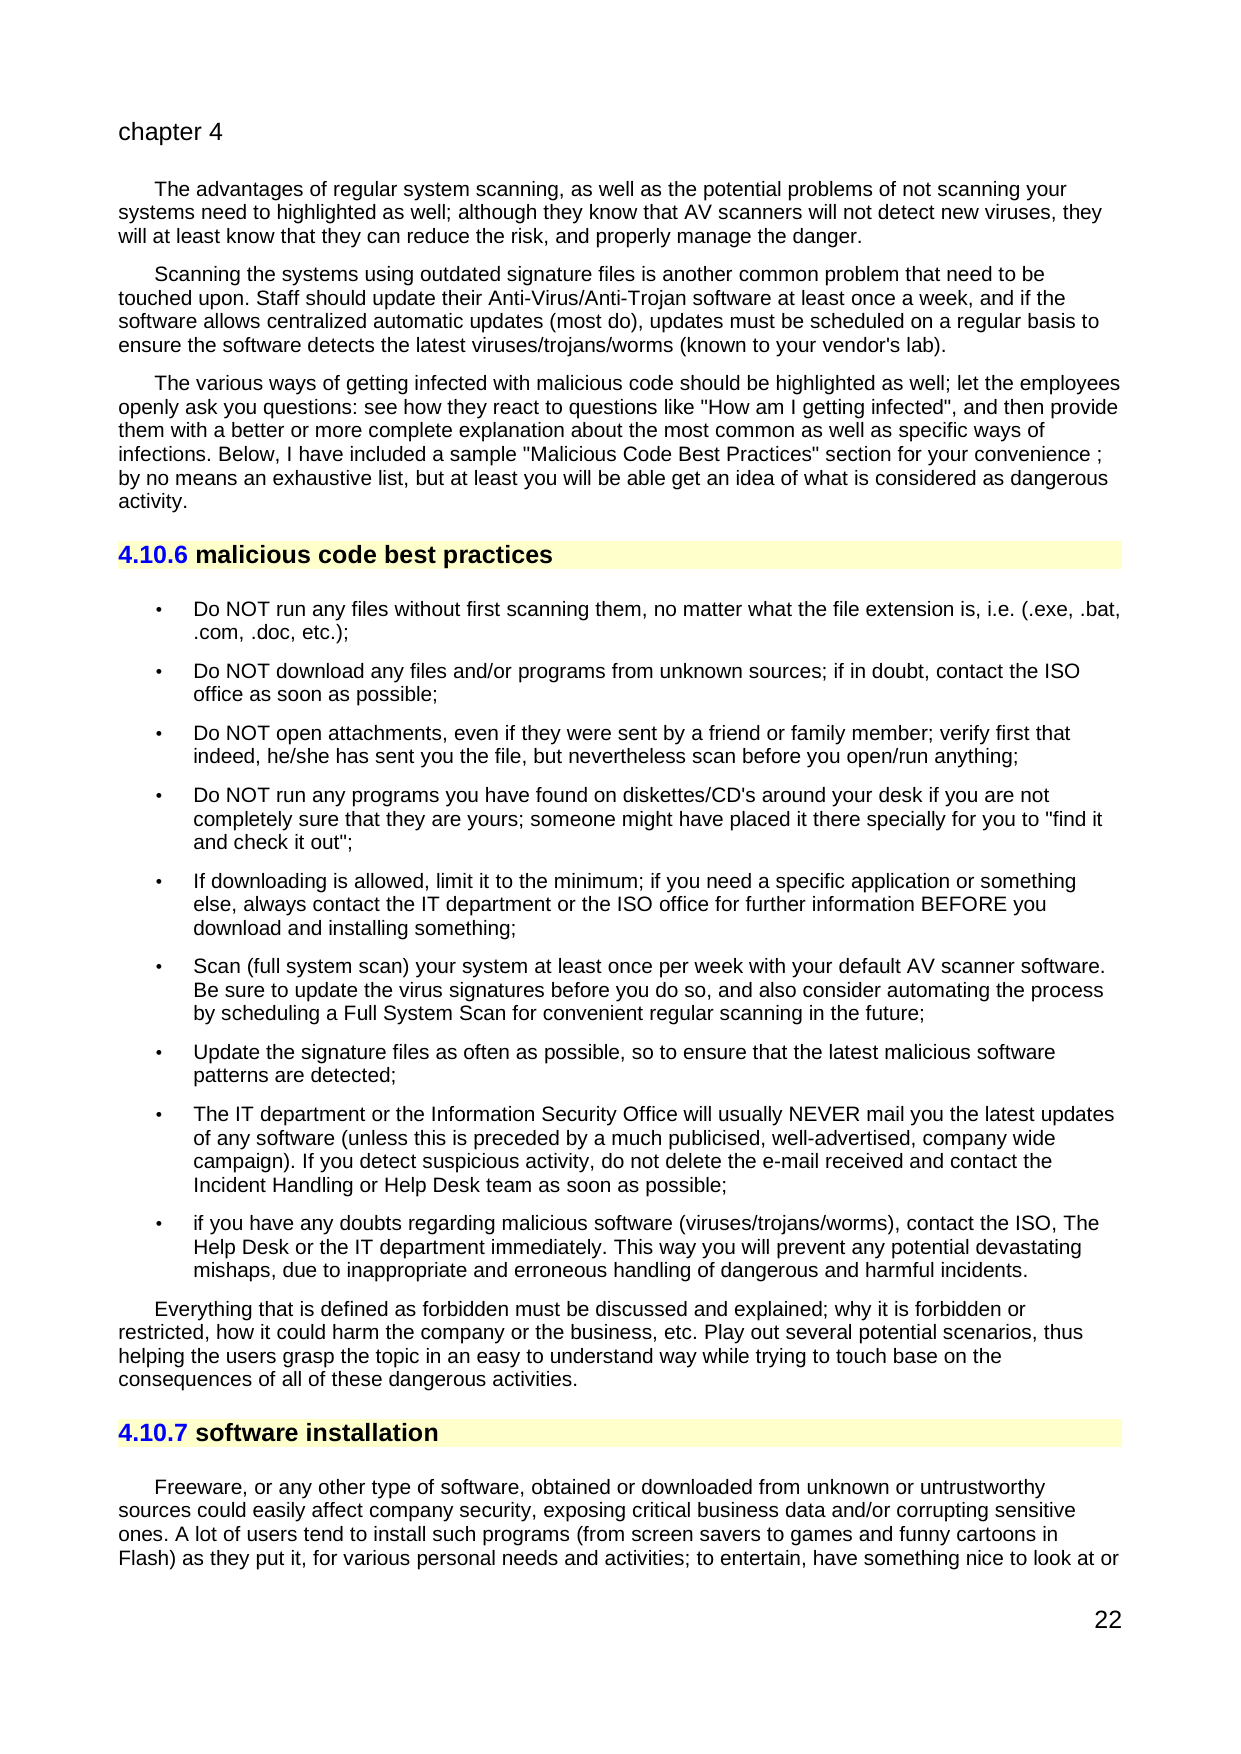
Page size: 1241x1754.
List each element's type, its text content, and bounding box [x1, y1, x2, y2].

list Do NOT open attachments, even if they were sent by a friend or family member; verify first that indeed, he/she has sent you the file, but nevertheless scan before you open/run anything; [156, 721, 1122, 768]
text The advantages of regular system scanning, as well as the potential problems of not scanning your systems need to highlighted as well; although they know that AV scanners will not detect new viruses, they will at least know that they can reduce the risk, and properly manage the danger. [118, 177, 1122, 248]
list Update the signature files as often as possible, so to ensure that the latest malicious software patterns are detected; [156, 1040, 1122, 1087]
list Scan (full system scan) your system at least once per week with your default AV scanner software. Be sure to update the virus signatures before you do so, and also consider automating the process by scheduling a Full System Scan for convenient regular scanning in the future; [156, 955, 1122, 1025]
text The various ways of getting infected with malicious code should be highlighted as well; let the employees openly ask you questions: see how they react to questions like "How am I getting infected", and then provide them with a better or more complete explanation about the most common as well as specific ways of infections. Below, I have included a sample "Malicious Code Best Practices" section for your convenience ; by no means an exhaustive list, but at least you will be able get an idea of what is considered as dangerous activity. [118, 372, 1122, 513]
subtitle malicious code best practices [118, 541, 1122, 569]
text Scanning the systems using outdated signature files is another common problem that need to be touched upon. Staff should update their Anti-Virus/Anti-Trojan software at least once a week, and if the software allows centralized automatic updates (most do), updates must be scheduled on a regular basis to ensure the software detects the latest viruses/trojans/worms (known to your vendor's lab). [118, 263, 1122, 357]
text Everything that is defined as forbidden must be discussed and explained; why it is forbidden or restricted, how it could harm the company or the business, etc. Play out several potential scenarios, thus helping the users grasp the topic in an easy to understand way while trying to touch base on the consequences of all of these dangerous activities. [118, 1297, 1122, 1391]
list Do NOT download any files and/or programs from unknown sources; if in doubt, contact the ISO office as soon as possible; [156, 659, 1122, 706]
list The IT department or the Information Security Office will usually NEVER mail you the latest updates of any software (unless this is preceded by a much publicised, well-advertised, company wide campaign). If you detect suspicious activity, do not delete the e-mail received and contact the Incident Handling or Help Desk team as soon as possible; [156, 1102, 1122, 1197]
text Freeware, or any other type of software, obtained or downloaded from unknown or untrustworthy sources could easily affect company security, exposing critical business data and/or corrupting sensitive ones. A lot of users tend to install such programs (from screen savers to games and funny cartoons in Flash) as they put it, for various personal needs and activities; to entertain, have something nice to look at or [118, 1475, 1122, 1569]
list if you have any doubts regarding malicious software (viruses/trojans/worms), contact the ISO, The Help Desk or the IT department immediately. This way you will prevent any potential devastating mishaps, due to inappropriate and erroneous handling of dangerous and harmful incidents. [156, 1212, 1122, 1282]
list If downloading is allowed, limit it to the minimum; if you need a specific application or something else, always contact the IT department or the ISO office for further information BEFORE you download and installing something; [156, 869, 1122, 940]
list Do NOT run any files without first scanning them, no matter what the file extension is, i.e. (.exe, .bat, .com, .doc, etc.); [156, 597, 1122, 644]
list Do NOT run any programs you have found on diskettes/CD's around your desk if you are not completely sure that they are yours; someone might have placed it there specially for you to "find it and check it out"; [156, 783, 1122, 854]
subtitle software installation [118, 1419, 1122, 1447]
